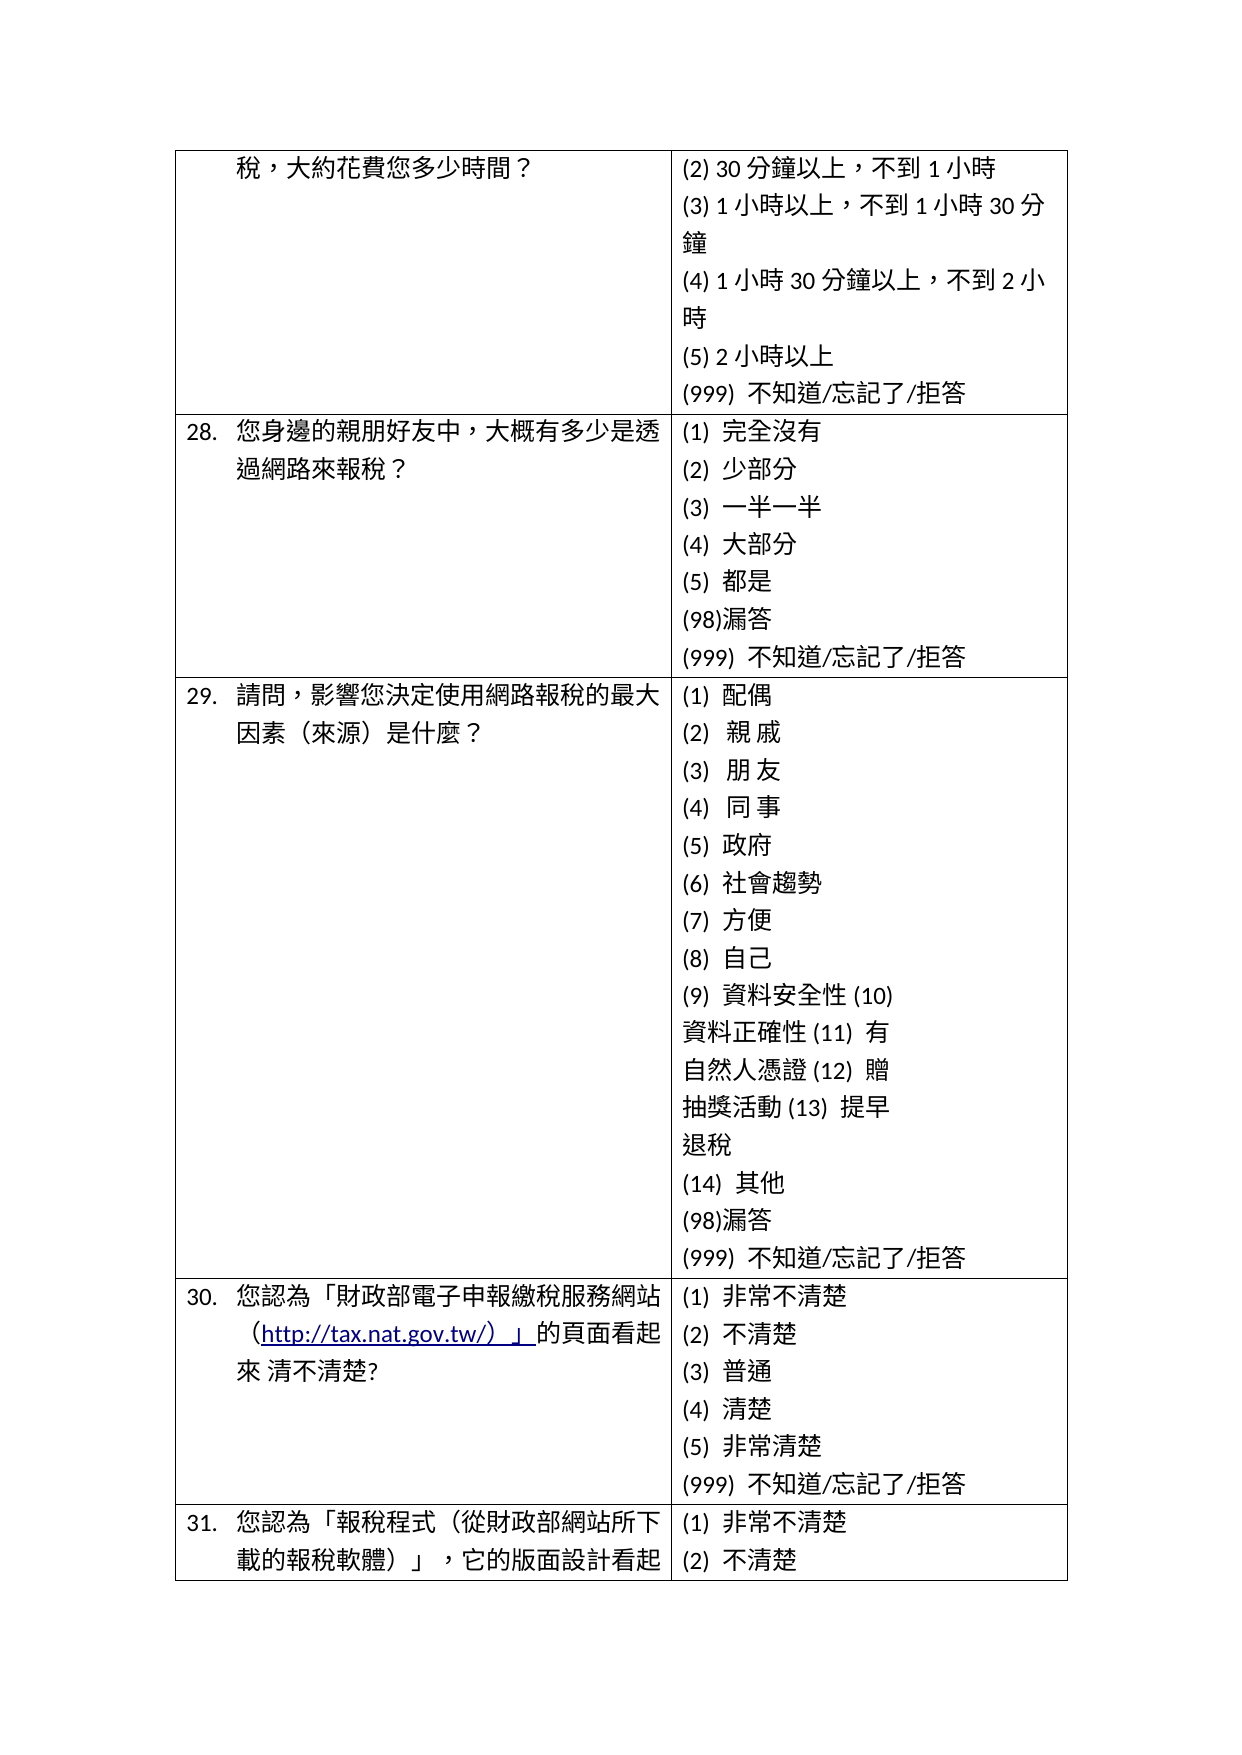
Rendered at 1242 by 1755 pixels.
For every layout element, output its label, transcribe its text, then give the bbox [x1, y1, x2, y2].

table_header 稅，大約花費您多少時間？ [176, 151, 671, 413]
table_cell (1) 完全沒有 (2) 少部分 (3) 一半一半 (4) 大部分 (5) 都是 (98)漏答 (999) 不知道/忘記了/拒答 [672, 415, 1067, 677]
table_cell 30. 您認為「財政部電子申報繳稅服務網站 （http://tax.nat.gov.tw/）」的頁面看起來 清不清楚? [176, 1279, 671, 1504]
table_cell 28. 您身邊的親朋好友中，大概有多少是透 過網路來報稅？ [176, 415, 671, 677]
table_cell 31. 您認為「報稅程式（從財政部網站所下 載的報稅軟體）」，它的版面設計看起來 [176, 1505, 671, 1580]
table_cell (1) 非常不清楚 (2) 不清楚 [672, 1505, 1067, 1580]
table_header (2) 30 分鐘以上，不到 1 小時 (3) 1 小時以上，不到 1 小時 30 分 鐘 (4) 1 小時 30 分鐘以上，不到 2 小 時 (5) 2 小時以上 (999) 不知道/忘記了/拒答 [672, 151, 1067, 413]
table_cell (1) 配偶 (2) 親戚 (3) 朋友 (4) 同事 (5) 政府 (6) 社會趨勢 (7) 方便 (8) 自己 (9) 資料安全性 (10) 資料正確性 (11) 有自然人憑證 (12) 贈抽獎活動 (13) 提早退稅 (14) 其他 (98)漏答 (999) 不知道/忘記了/拒答 [672, 678, 1067, 1278]
table_cell (1) 非常不清楚 (2) 不清楚 (3) 普通 (4) 清楚 (5) 非常清楚 (999) 不知道/忘記了/拒答 [672, 1279, 1067, 1504]
table_cell 29. 請問，影響您決定使用網路報稅的最大 因素（來源）是什麼？ [176, 678, 671, 1278]
